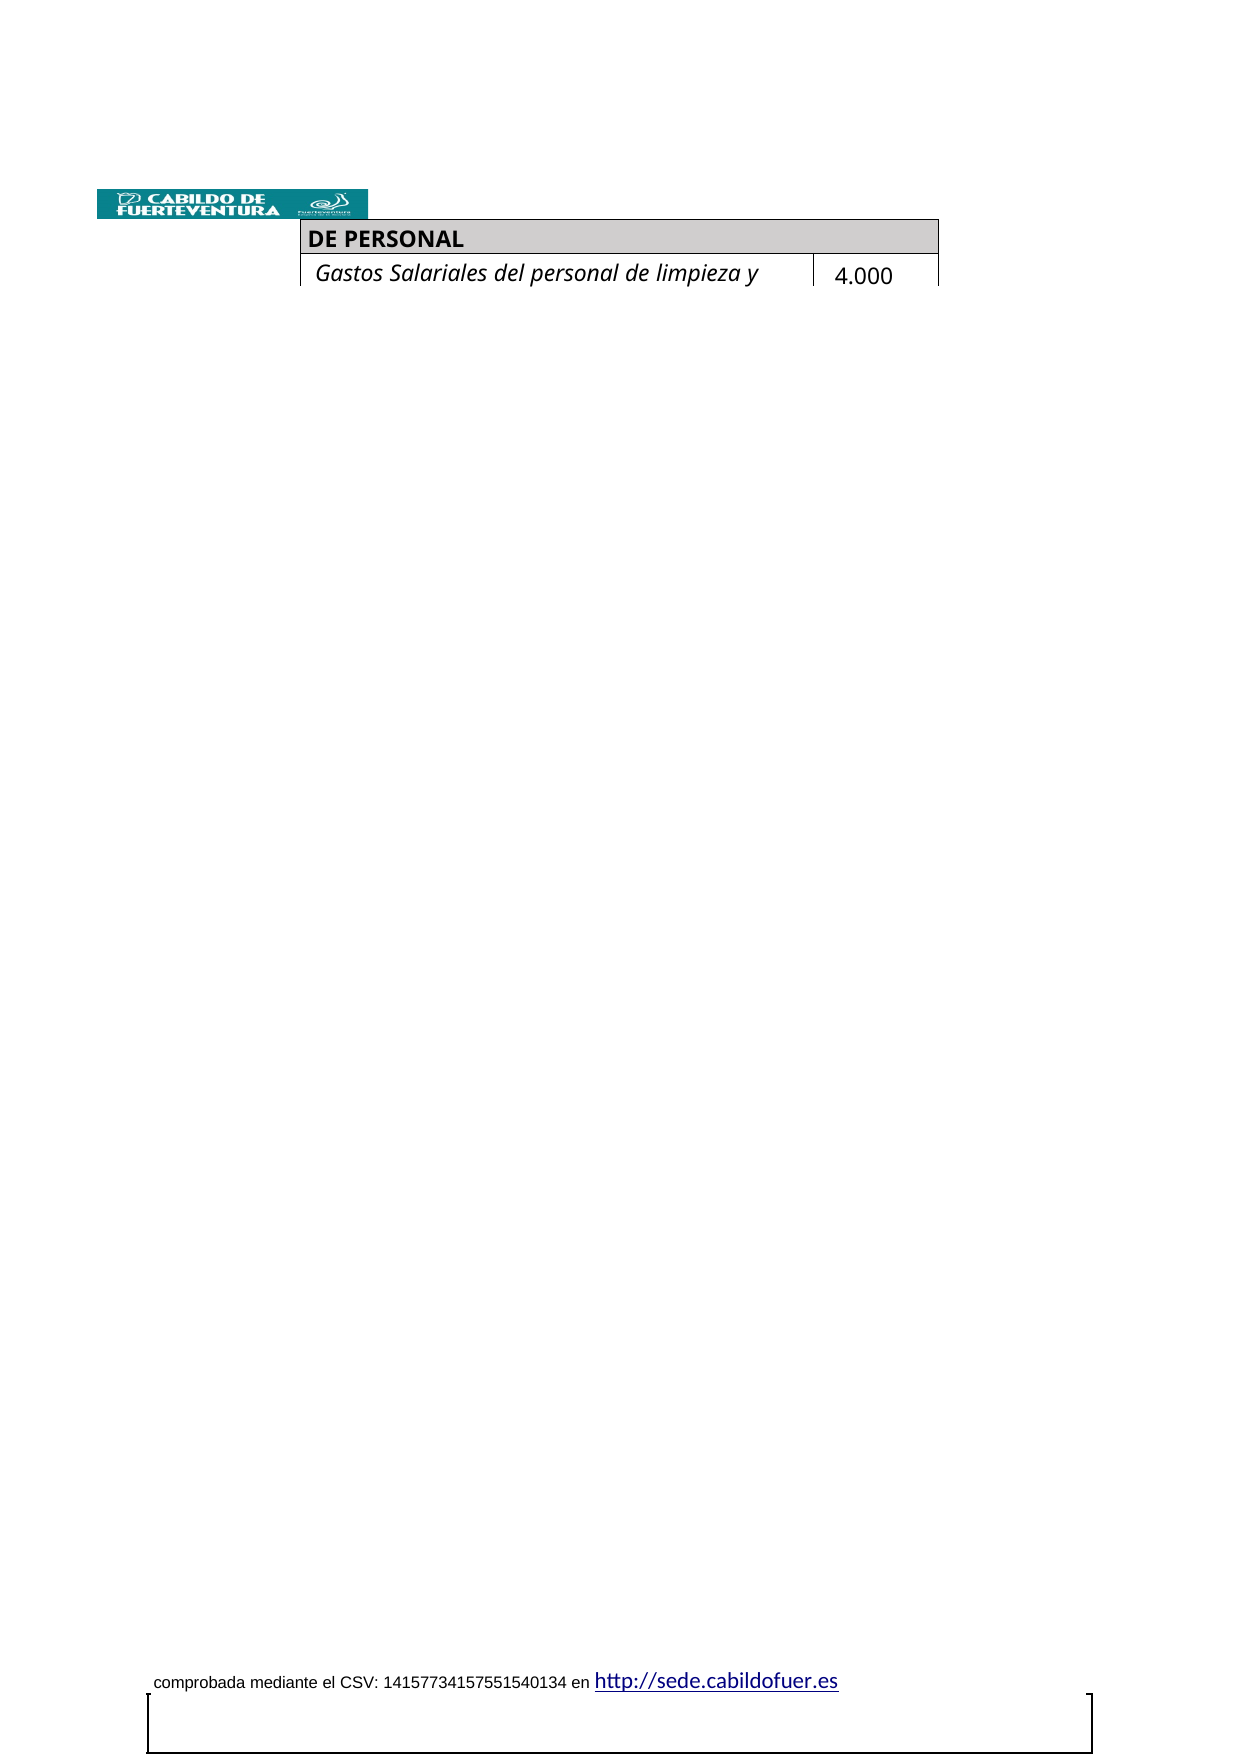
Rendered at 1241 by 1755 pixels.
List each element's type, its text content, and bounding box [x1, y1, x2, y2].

table_cell Gastos Salariales del personal de limpieza y [301, 254, 813, 286]
table_cell DE PERSONAL [301, 220, 938, 253]
picture [97, 189, 369, 219]
table_cell 4.000 [814, 254, 938, 286]
